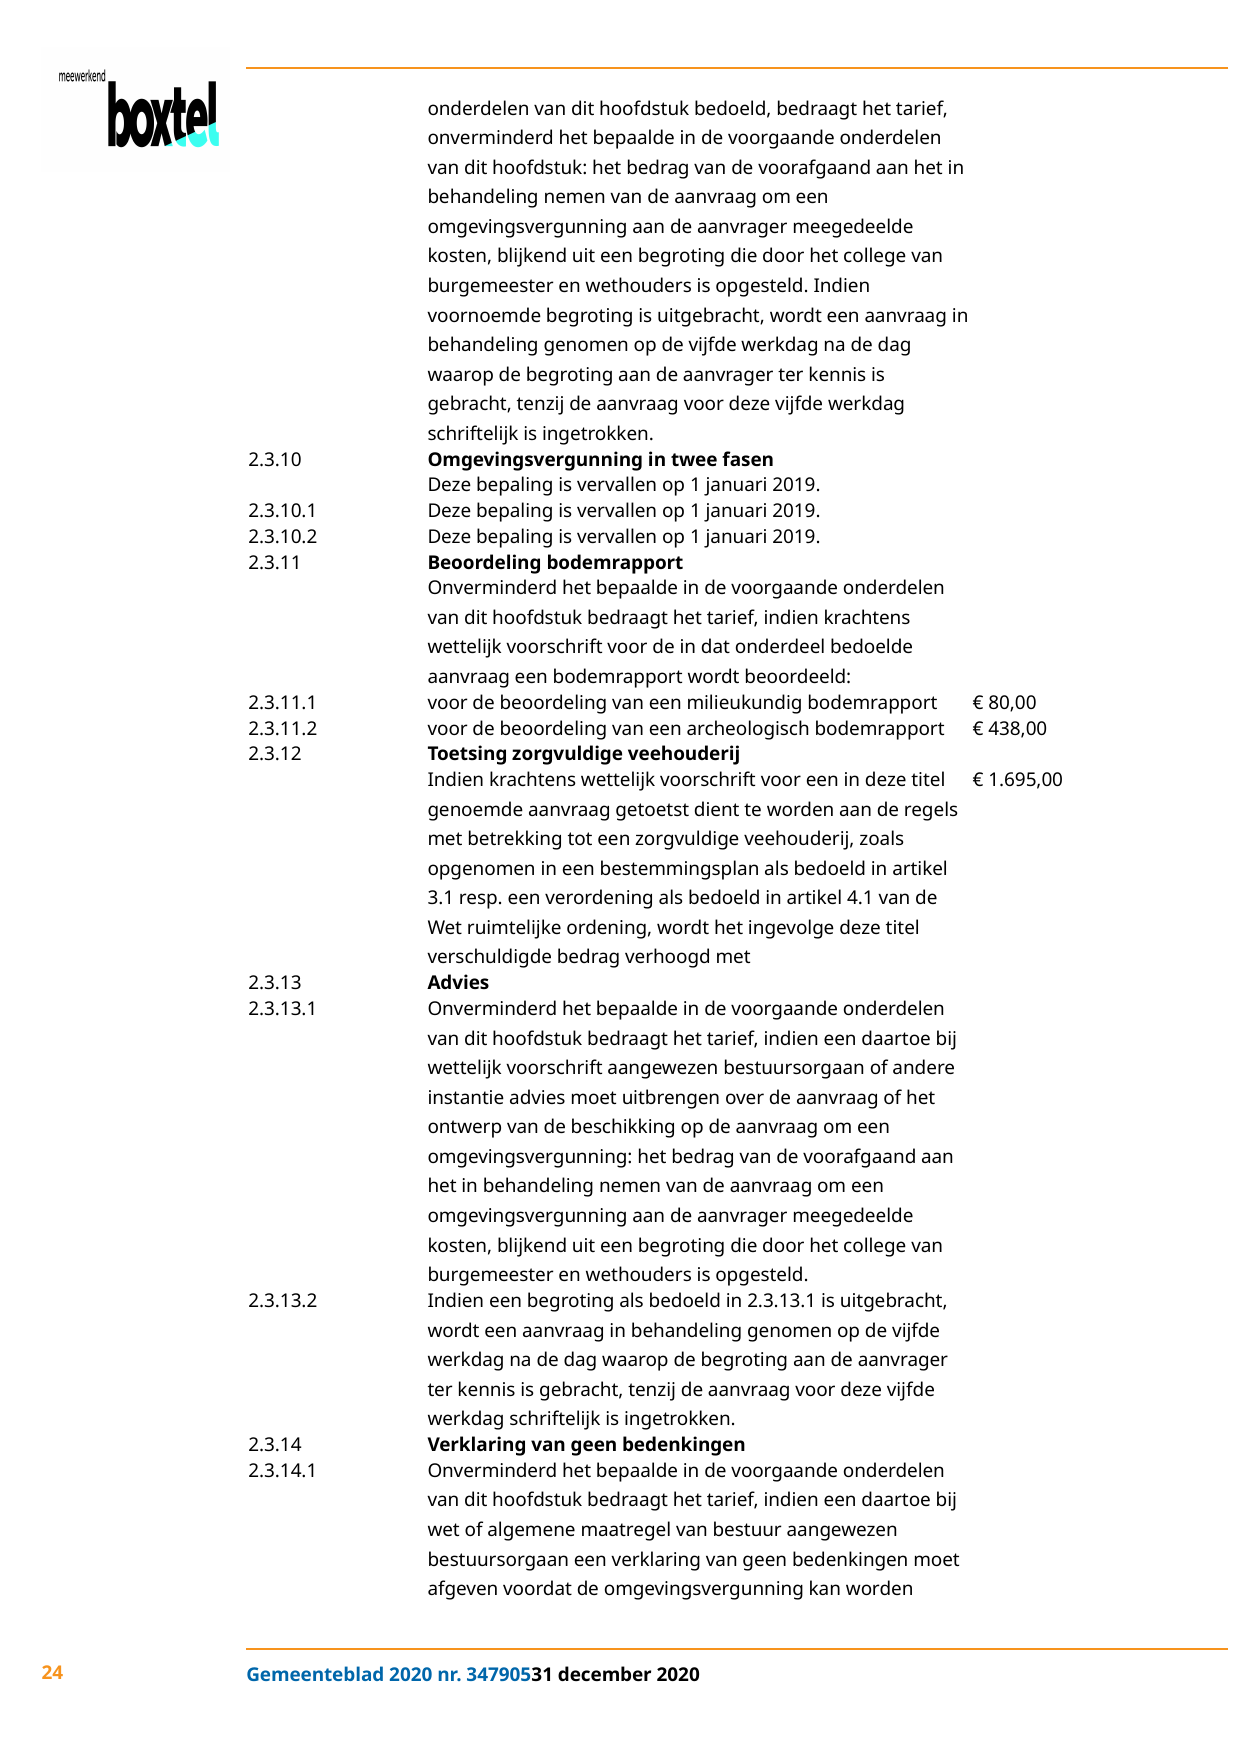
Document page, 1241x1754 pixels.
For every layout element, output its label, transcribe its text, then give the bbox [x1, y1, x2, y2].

table_cell € 438,00 [973, 715, 1152, 741]
table_cell 2.3.13.2 [248, 1287, 427, 1431]
table_cell [973, 1457, 1152, 1601]
table_cell Beoordeling bodemrapport [427, 549, 972, 574]
table_cell Indien krachtens wettelijk voorschrift voor een in deze titel genoemde aanvraag getoetst dient te worden aan de regels met betrekking tot een zorgvuldige veehouderij, zoals opgenomen in een bestemmingsplan als bedoeld in artikel 3.1 resp. een verordening als bedoeld in artikel 4.1 van de Wet ruimtelijke ordening, wordt het ingevolge deze titel verschuldigde bedrag verhoogd met [427, 766, 972, 969]
table_cell [973, 472, 1152, 497]
table_cell 2.3.10 [248, 446, 427, 472]
table_cell voor de beoordeling van een archeologisch bodemrapport [427, 715, 972, 741]
table_cell [248, 472, 427, 497]
table_cell Advies [427, 970, 972, 995]
table_cell 2.3.11.2 [248, 715, 427, 741]
table_cell Deze bepaling is vervallen op 1 januari 2019. [427, 498, 972, 523]
table_cell [973, 1287, 1152, 1431]
table_cell 2.3.10.1 [248, 498, 427, 523]
table_cell 2.3.14 [248, 1431, 427, 1457]
table_cell 2.3.11 [248, 549, 427, 574]
table_cell [973, 95, 1152, 446]
table_cell 2.3.14.1 [248, 1457, 427, 1601]
table_cell 2.3.13 [248, 970, 427, 995]
picture [41, 47, 231, 172]
table_cell [973, 741, 1152, 766]
table_cell onderdelen van dit hoofdstuk bedoeld, bedraagt het tarief, onverminderd het bepaalde in de voorgaande onderdelen van dit hoofdstuk: het bedrag van de voorafgaand aan het in behandeling nemen van de aanvraag om een omgevingsvergunning aan de aanvrager meegedeelde kosten, blijkend uit een begroting die door het college van burgemeester en wethouders is opgesteld. Indien voornoemde begroting is uitgebracht, wordt een aanvraag in behandeling genomen op de vijfde werkdag na de dag waarop de begroting aan de aanvrager ter kennis is gebracht, tenzij de aanvraag voor deze vijfde werkdag schriftelijk is ingetrokken. [427, 95, 972, 446]
table_cell [973, 446, 1152, 472]
table_cell [248, 766, 427, 969]
table_cell € 80,00 [973, 689, 1152, 715]
table_cell 2.3.11.1 [248, 689, 427, 715]
table_cell Onverminderd het bepaalde in de voorgaande onderdelen van dit hoofdstuk bedraagt het tarief, indien een daartoe bij wet of algemene maatregel van bestuur aangewezen bestuursorgaan een verklaring van geen bedenkingen moet afgeven voordat de omgevingsvergunning kan worden [427, 1457, 972, 1601]
table_cell [973, 995, 1152, 1287]
table_cell [973, 498, 1152, 523]
table_cell [973, 970, 1152, 995]
table_cell voor de beoordeling van een milieukundig bodemrapport [427, 689, 972, 715]
table_cell 2.3.12 [248, 741, 427, 766]
table_cell Toetsing zorgvuldige veehouderij [427, 741, 972, 766]
table_cell Indien een begroting als bedoeld in 2.3.13.1 is uitgebracht, wordt een aanvraag in behandeling genomen op de vijfde werkdag na de dag waarop de begroting aan de aanvrager ter kennis is gebracht, tenzij de aanvraag voor deze vijfde werkdag schriftelijk is ingetrokken. [427, 1287, 972, 1431]
table_cell Deze bepaling is vervallen op 1 januari 2019. [427, 523, 972, 549]
table_cell Onverminderd het bepaalde in de voorgaande onderdelen van dit hoofdstuk bedraagt het tarief, indien een daartoe bij wettelijk voorschrift aangewezen bestuursorgaan of andere instantie advies moet uitbrengen over de aanvraag of het ontwerp van de beschikking op de aanvraag om een omgevingsvergunning: het bedrag van de voorafgaand aan het in behandeling nemen van de aanvraag om een omgevingsvergunning aan de aanvrager meegedeelde kosten, blijkend uit een begroting die door het college van burgemeester en wethouders is opgesteld. [427, 995, 972, 1287]
table_cell Verklaring van geen bedenkingen [427, 1431, 972, 1457]
table_cell [248, 575, 427, 689]
table_cell 2.3.10.2 [248, 523, 427, 549]
table_cell 2.3.13.1 [248, 995, 427, 1287]
table_cell [973, 575, 1152, 689]
table_cell [973, 1431, 1152, 1457]
table_cell € 1.695,00 [973, 766, 1152, 969]
table_cell Omgevingsvergunning in twee fasen [427, 446, 972, 472]
table_cell Deze bepaling is vervallen op 1 januari 2019. [427, 472, 972, 497]
table_cell [248, 95, 427, 446]
table_cell [973, 523, 1152, 549]
table_cell Onverminderd het bepaalde in de voorgaande onderdelen van dit hoofdstuk bedraagt het tarief, indien krachtens wettelijk voorschrift voor de in dat onderdeel bedoelde aanvraag een bodemrapport wordt beoordeeld: [427, 575, 972, 689]
table_cell [973, 549, 1152, 574]
